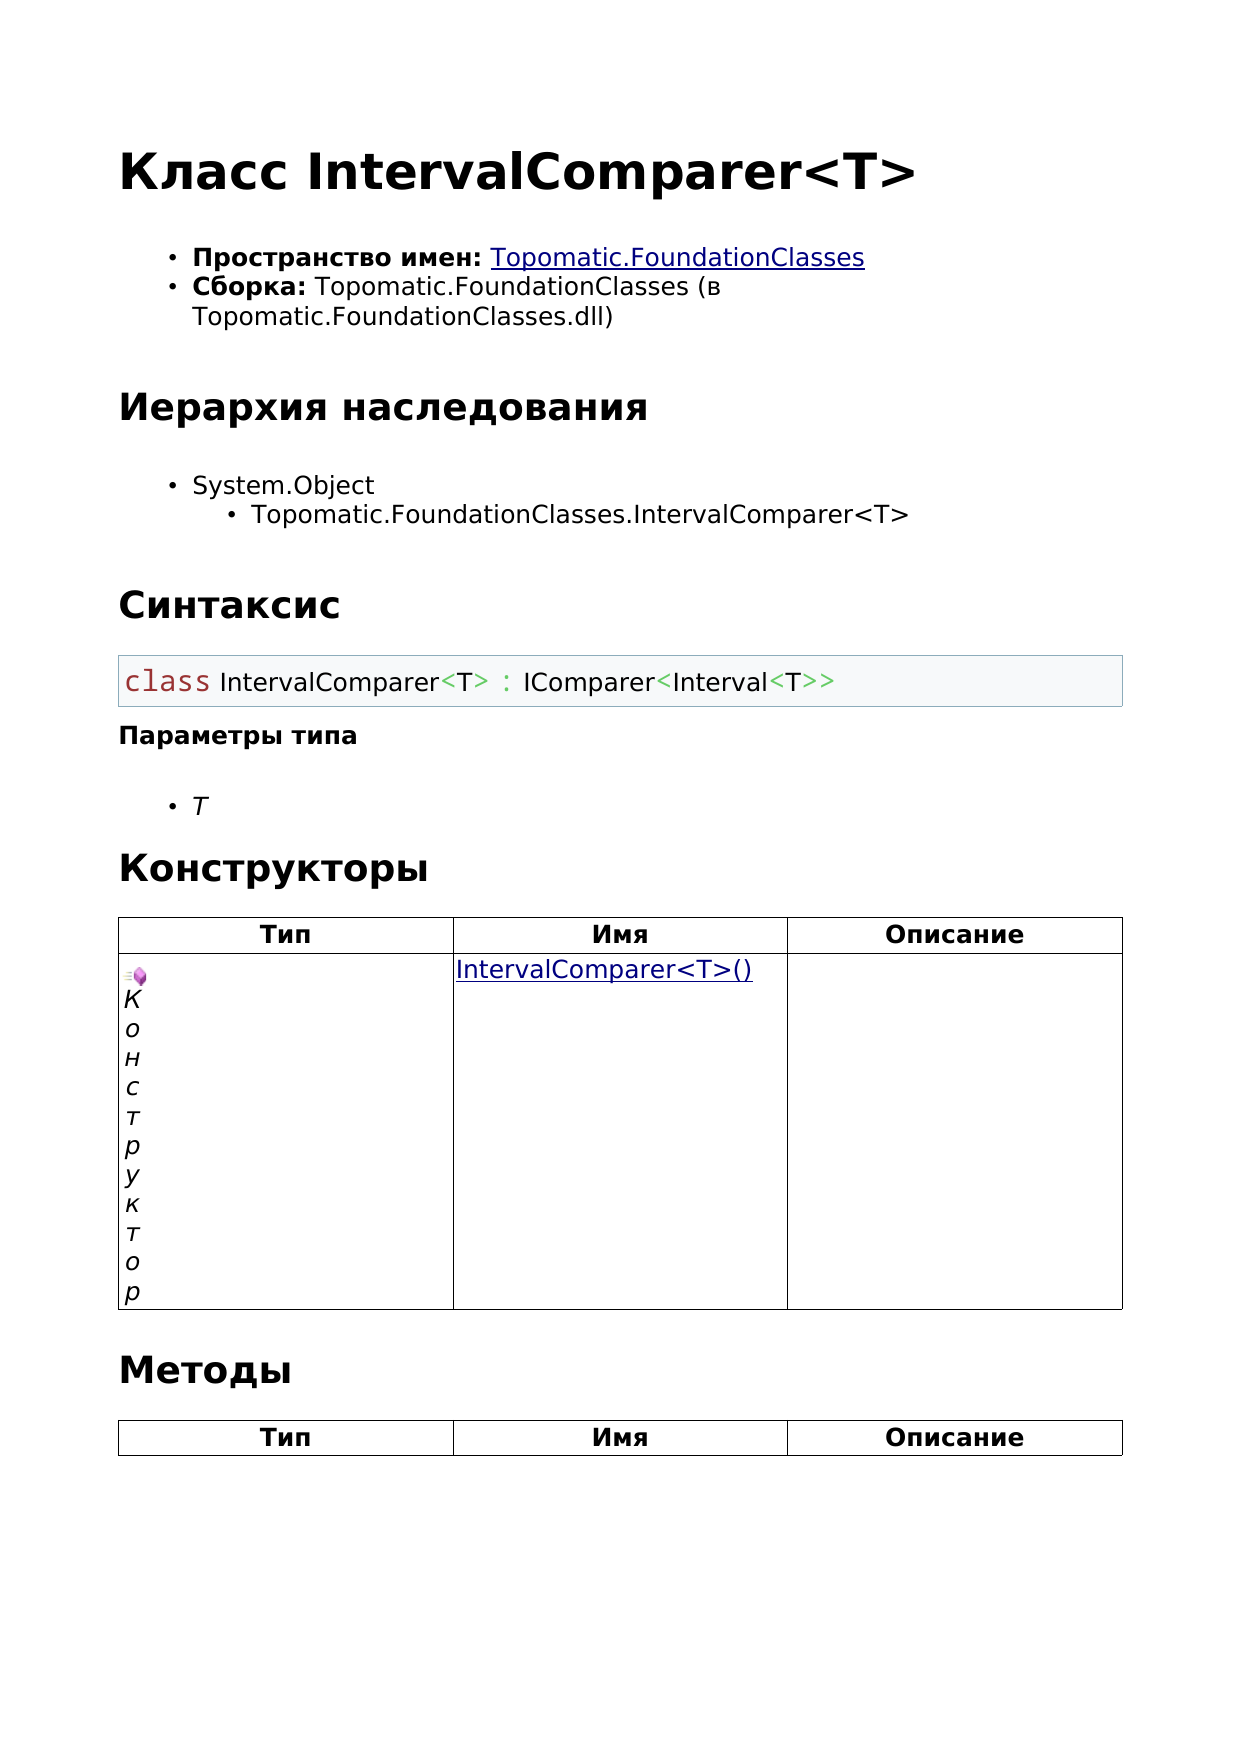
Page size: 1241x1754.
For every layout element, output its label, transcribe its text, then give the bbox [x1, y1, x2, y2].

table_header class IntervalComparer<T> : IComparer<Interval<T>> [119, 656, 1122, 706]
table_header Описание [788, 1421, 1122, 1455]
table_cell IntervalComparer<T>() [454, 954, 787, 1309]
picture [121, 967, 147, 986]
subtitle Методы [118, 1349, 1122, 1392]
list System.Object [177, 471, 1122, 500]
subtitle Иерархия наследования [118, 385, 1122, 429]
table_header Тип [119, 1421, 453, 1455]
list Пространство имен: Topomatic.FoundationClasses [177, 243, 1122, 272]
table_header Описание [788, 918, 1122, 952]
table_header Имя [454, 918, 787, 952]
list Сборка: Topomatic.FoundationClasses (в Topomatic.FoundationClasses.dll) [177, 272, 1122, 331]
table_cell [119, 954, 453, 1309]
text Параметры типа [118, 721, 1122, 750]
table_header Имя [454, 1421, 787, 1455]
list T [177, 792, 1122, 821]
subtitle Конструкторы [118, 846, 1122, 890]
list Topomatic.FoundationClasses.IntervalComparer<T> [236, 500, 1122, 529]
table_header Тип [119, 918, 453, 952]
table_cell [788, 954, 1122, 1309]
subtitle Класс IntervalComparer<T> [118, 143, 1122, 201]
subtitle Синтаксис [118, 584, 1122, 627]
